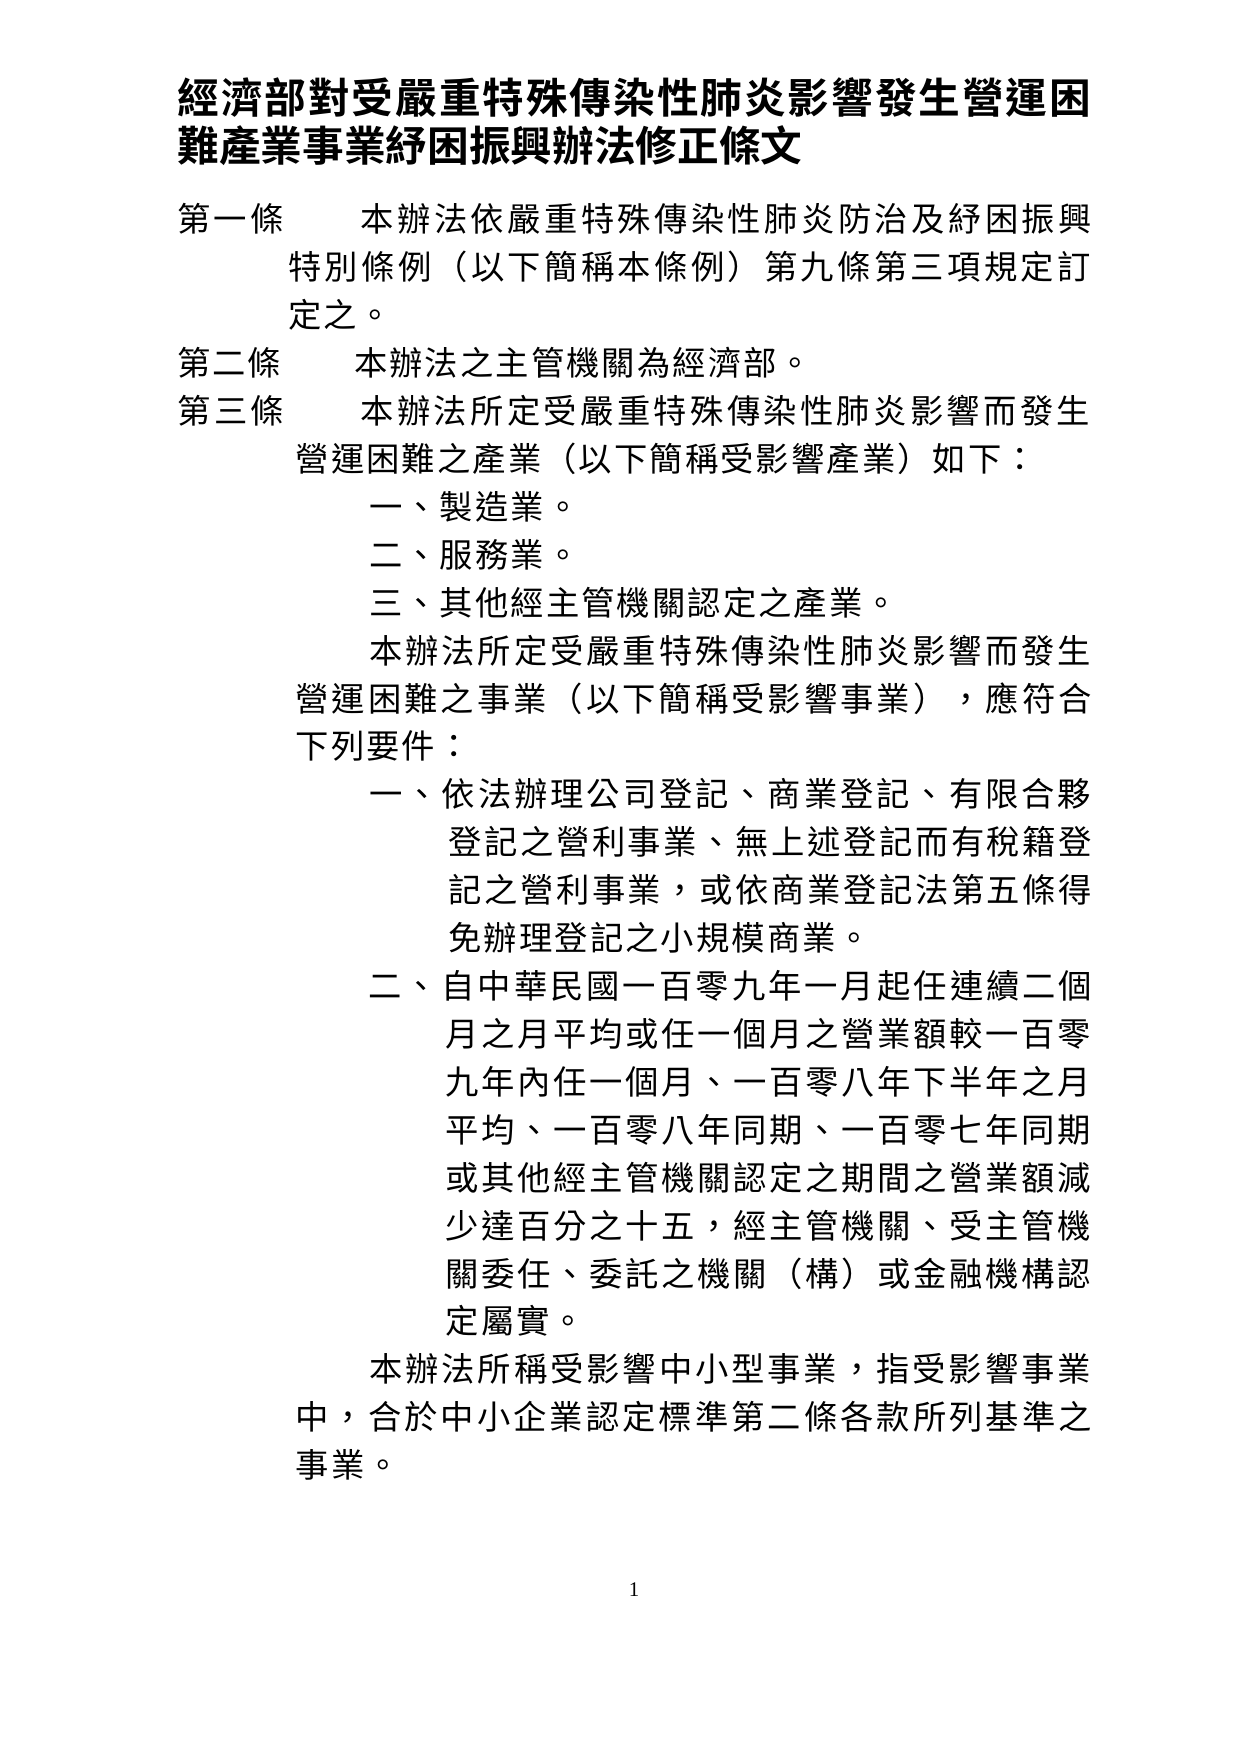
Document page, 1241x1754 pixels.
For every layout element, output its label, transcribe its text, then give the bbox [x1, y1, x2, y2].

text 二、服務業。 [295, 529, 1092, 577]
text 第一條 本辦法依嚴重特殊傳染性肺炎防治及紓困振興特別條例（以下簡稱本條例）第九條第三項規定訂定之。 [177, 193, 1092, 337]
text 一、依法辦理公司登記、商業登記、有限合夥登記之營利事業、無上述登記而有稅籍登記之營利事業，或依商業登記法第五條得免辦理登記之小規模商業。 [369, 768, 1092, 960]
text 二、自中華民國一百零九年一月起任連續二個月之月平均或任一個月之營業額較一百零九年內任一個月、一百零八年下半年之月平均、一百零八年同期、一百零七年同期或其他經主管機關認定之期間之營業額減少達百分之十五，經主管機關、受主管機關委任、委託之機關（構）或金融機構認定屬實。 [368, 960, 1092, 1343]
text 第三條 本辦法所定受嚴重特殊傳染性肺炎影響而發生營運困難之產業（以下簡稱受影響產業）如下： [177, 385, 1092, 481]
text 本辦法所稱受影響中小型事業，指受影響事業中，合於中小企業認定標準第二條各款所列基準之事業。 [295, 1343, 1092, 1487]
text 三、其他經主管機關認定之產業。 [295, 577, 1092, 625]
text 本辦法所定受嚴重特殊傳染性肺炎影響而發生營運困難之事業（以下簡稱受影響事業），應符合下列要件： [295, 625, 1092, 768]
text 第二條 本辦法之主管機關為經濟部。 [177, 337, 1092, 385]
text 經濟部對受嚴重特殊傳染性肺炎影響發生營運困難產業事業紓困振興辦法修正條文 [177, 75, 1092, 171]
text 一、製造業。 [295, 481, 1092, 529]
